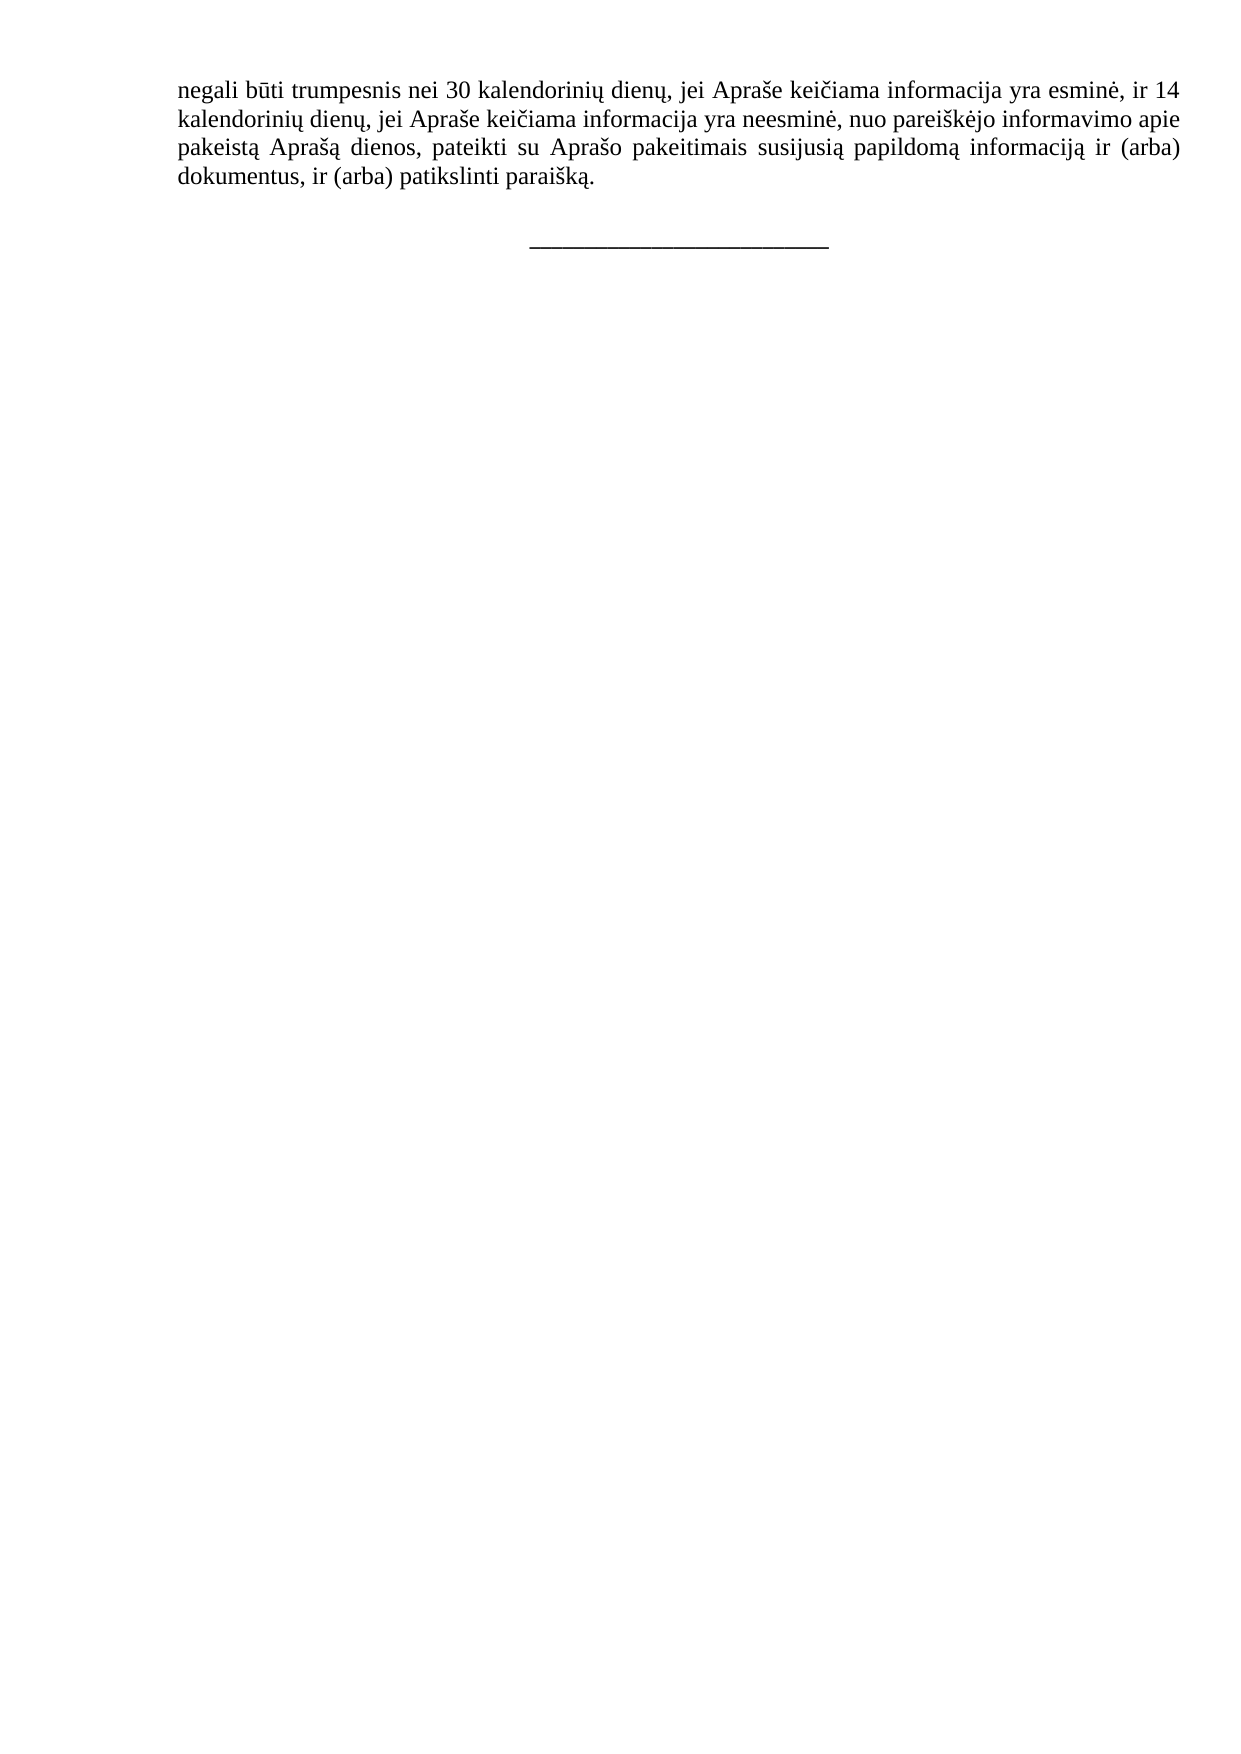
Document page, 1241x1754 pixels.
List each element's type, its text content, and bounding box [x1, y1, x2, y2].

text negali būti trumpesnis nei 30 kalendorinių dienų, jei Apraše keičiama informacija yra esminė, ir 14 kalendorinių dienų, jei Apraše keičiama informacija yra neesminė, nuo pareiškėjo informavimo apie pakeistą Aprašą dienos, pateikti su Aprašo pakeitimais susijusią papildomą informaciją ir (arba) dokumentus, ir (arba) patikslinti paraišką. [177, 75, 1181, 190]
text ___________________________ [177, 219, 1181, 253]
